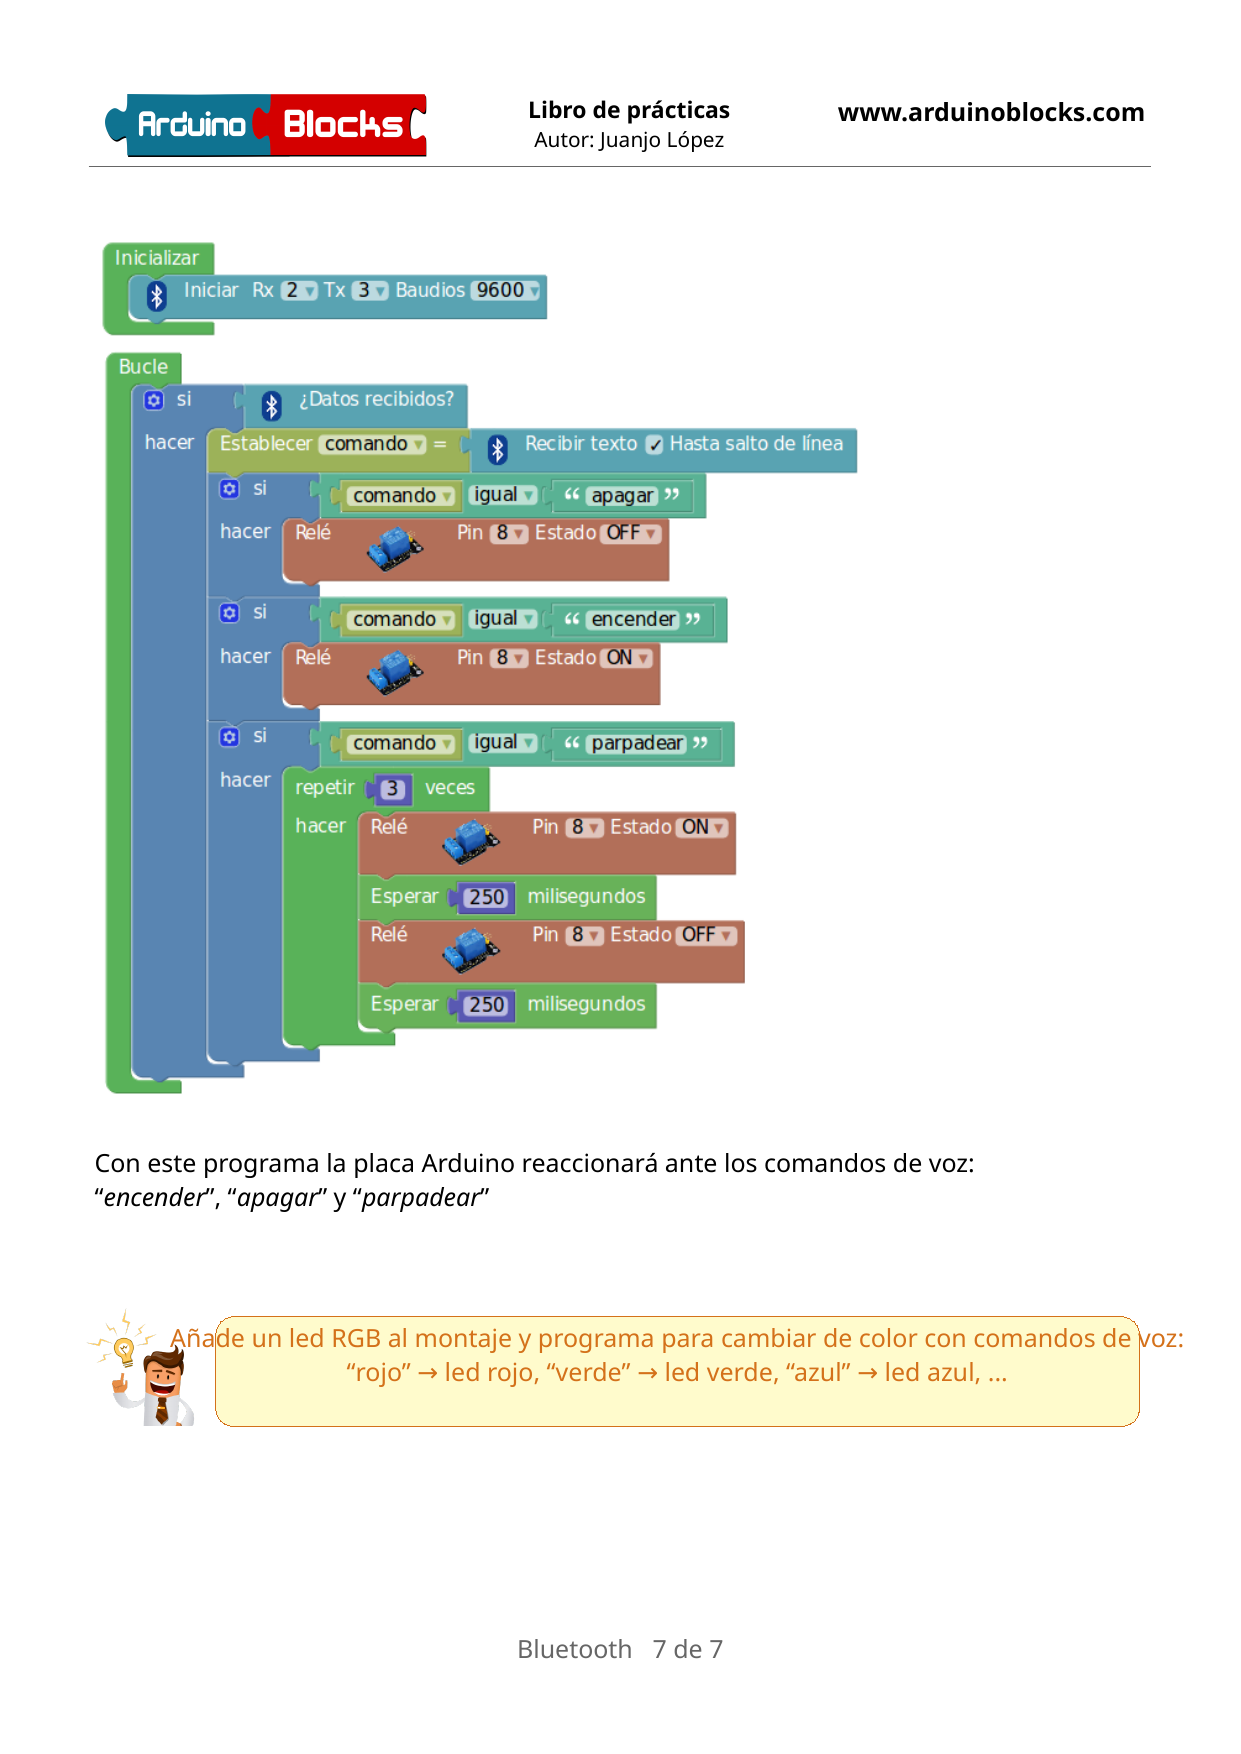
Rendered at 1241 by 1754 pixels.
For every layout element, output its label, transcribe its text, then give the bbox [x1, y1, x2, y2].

picture [94, 230, 866, 1101]
table_cell Con este programa la placa Arduino reaccionará ante los comandos de voz: “encender”, “apagar” y “parpadear” [89, 1140, 1152, 1220]
picture [86, 1308, 204, 1426]
picture [105, 94, 427, 157]
table_header [89, 224, 1152, 1140]
